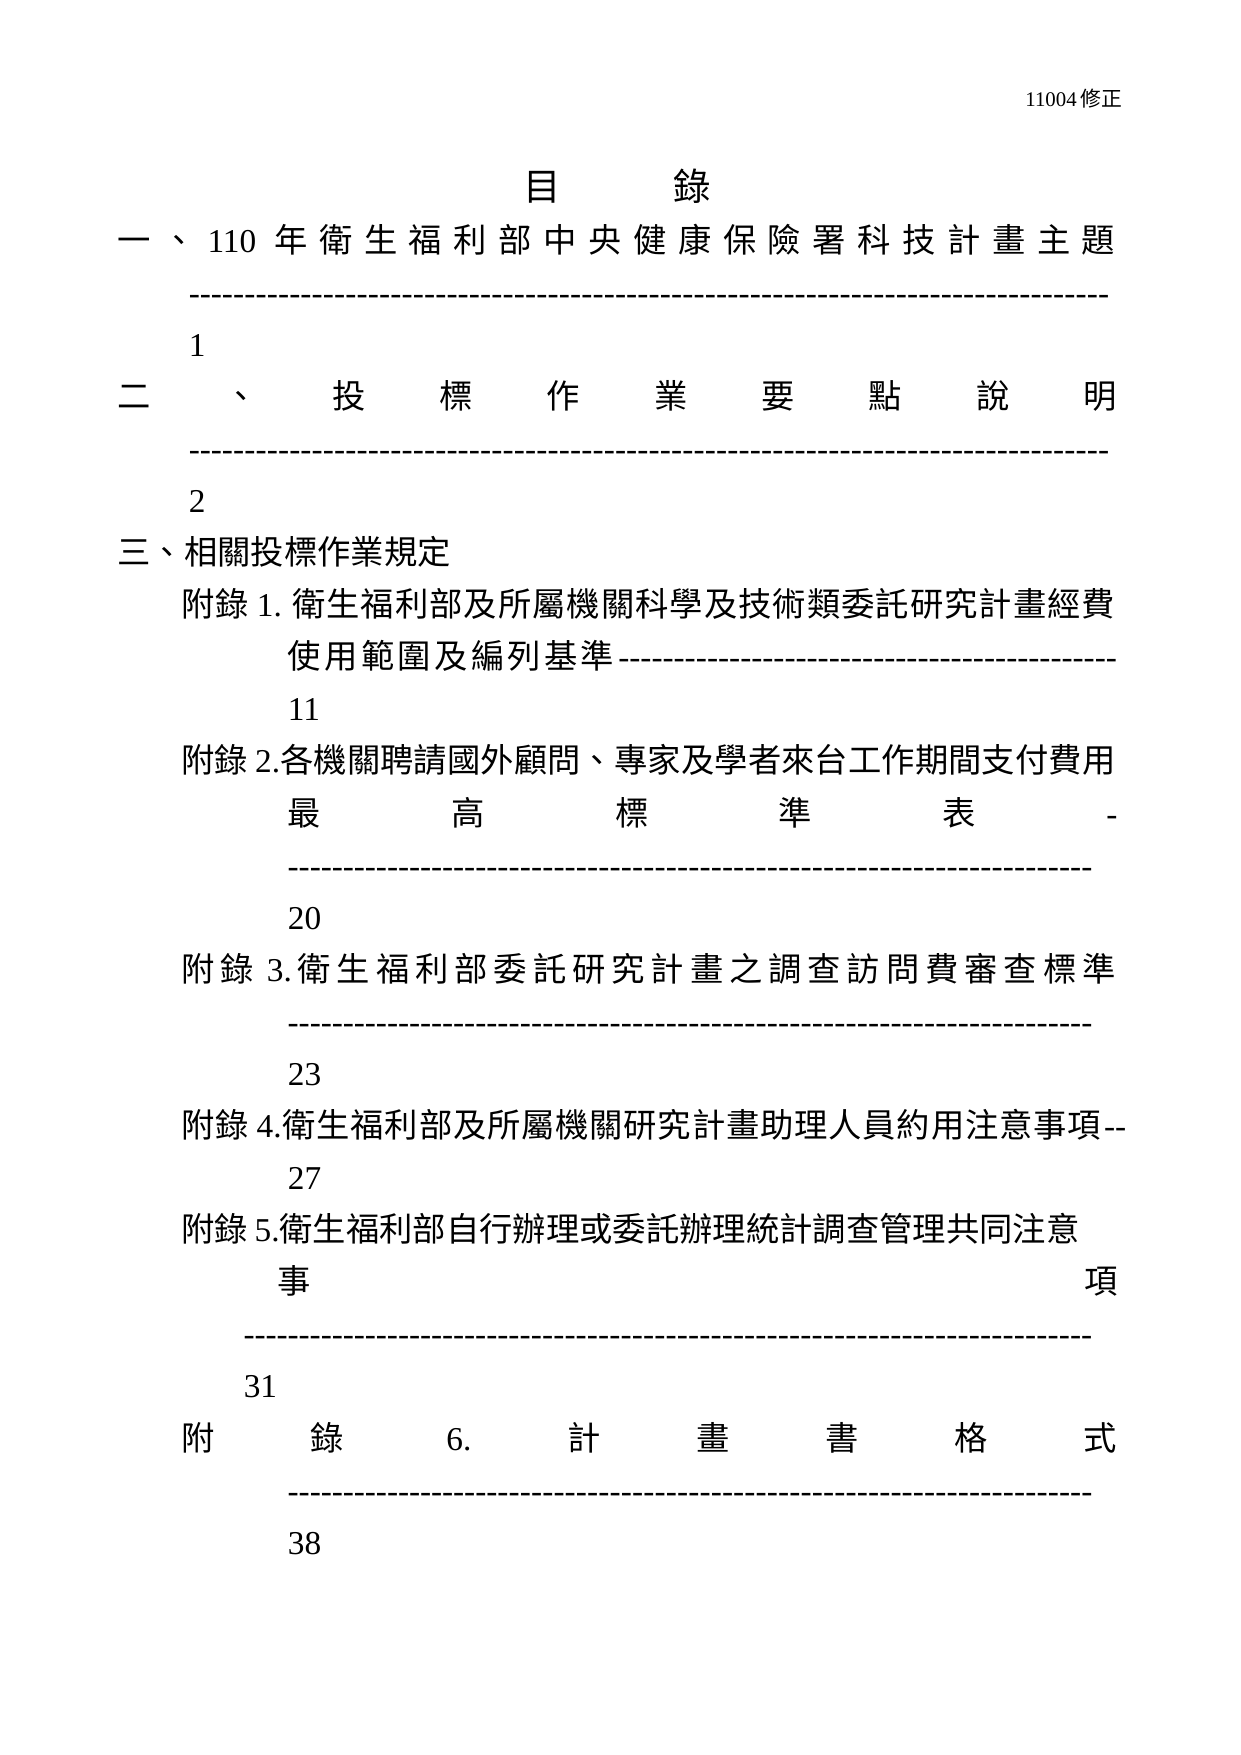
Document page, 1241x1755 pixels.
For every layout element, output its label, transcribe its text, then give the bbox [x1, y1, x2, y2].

text 附錄1. 衛生福利部及所屬機關科學及技術類委託研究計畫經費使用範圍及編列基準---------------------------------------------11 [181, 575, 1117, 731]
text 附錄6.計畫書格式 38 [181, 1408, 1117, 1564]
text 附錄2.各機關聘請國外顧問、專家及學者來台工作期間支付費用最高標準表- 20 [181, 731, 1117, 939]
text 二、投標作業要點說明 2 [117, 367, 1117, 523]
text 附錄5.衛生福利部自行辦理或委託辦理統計調查管理共同注意 [181, 1200, 1117, 1252]
text 三、相關投標作業規定 [117, 523, 1117, 575]
text 目 錄 [117, 158, 1117, 210]
text 事項 31 [243, 1252, 1117, 1408]
text 一、110年衛生福利部中央健康保險署科技計畫主題 1 [117, 210, 1117, 367]
text 附錄3.衛生福利部委託研究計畫之調查訪問費審查標準 23 [181, 939, 1117, 1096]
text 附錄4.衛生福利部及所屬機關研究計畫助理人員約用注意事項--27 [181, 1096, 1126, 1200]
